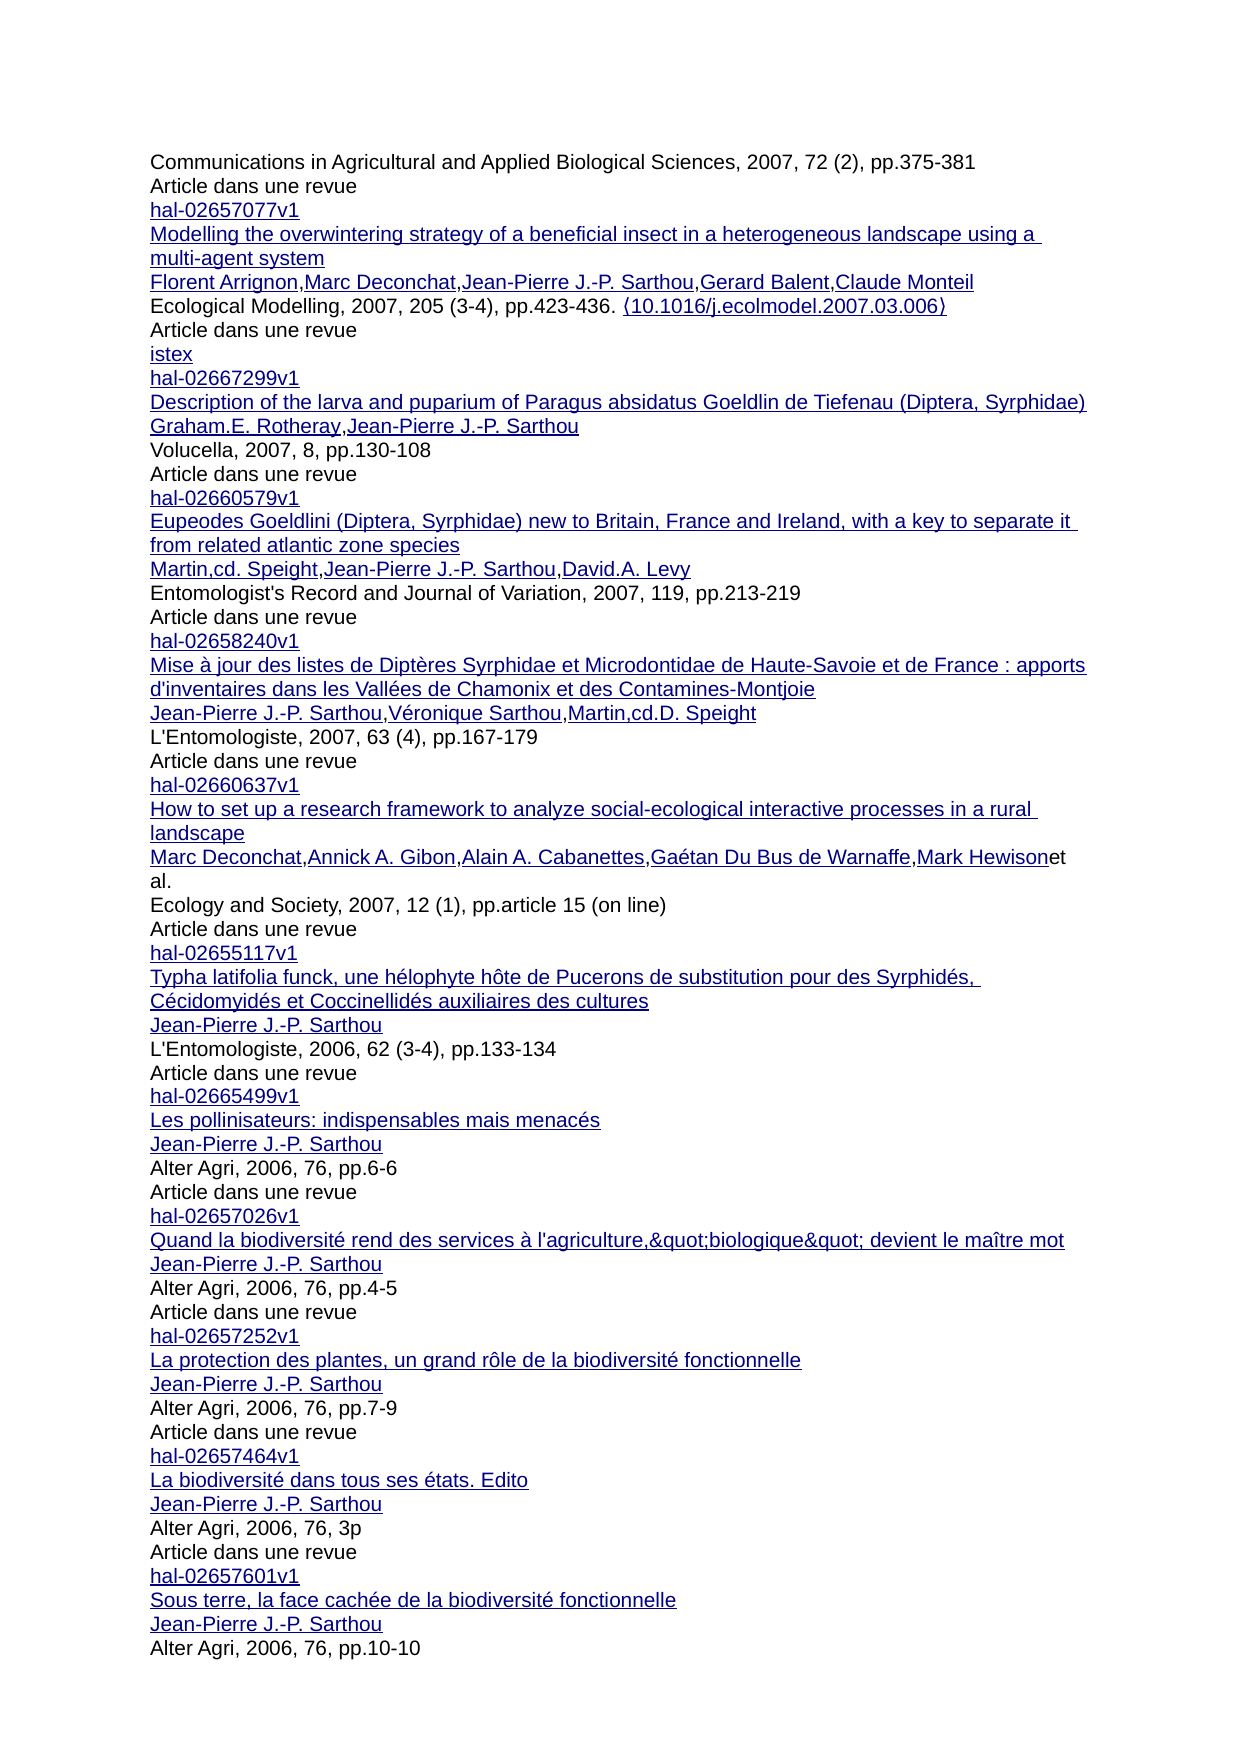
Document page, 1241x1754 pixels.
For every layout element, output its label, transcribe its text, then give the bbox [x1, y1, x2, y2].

table_cell Eupeodes Goeldlini (Diptera, Syrphidae) new to Britain, France and Ireland, with a key to separate it from related atlantic zone species Martin,cd. Speight,Jean-Pierre J.-P. Sarthou,David.A. Levy Entomologist's Record and Journal of Variation, 2007, 119, pp.213-219 Article dans une revue hal-02658240v1 [150, 509, 1090, 653]
table_cell La biodiversité dans tous ses états. Edito Jean-Pierre J.-P. Sarthou Alter Agri, 2006, 76, 3p Article dans une revue hal-02657601v1 [150, 1468, 1090, 1587]
table_cell La protection des plantes, un grand rôle de la biodiversité fonctionnelle Jean-Pierre J.-P. Sarthou Alter Agri, 2006, 76, pp.7-9 Article dans une revue hal-02657464v1 [150, 1348, 1090, 1468]
table_cell Mise à jour des listes de Diptères Syrphidae et Microdontidae de Haute-Savoie et de France : apports d'inventaires dans les Vallées de Chamonix et des Contamines-Montjoie Jean-Pierre J.-P. Sarthou,Véronique Sarthou,Martin,cd.D. Speight L'Entomologiste, 2007, 63 (4), pp.167-179 Article dans une revue hal-02660637v1 [150, 653, 1090, 797]
table_cell Communications in Agricultural and Applied Biological Sciences, 2007, 72 (2), pp.375-381 Article dans une revue hal-02657077v1 [150, 150, 1090, 222]
table_cell Modelling the overwintering strategy of a beneficial insect in a heterogeneous landscape using a multi-agent system Florent Arrignon,Marc Deconchat,Jean-Pierre J.-P. Sarthou,Gerard Balent,Claude Monteil Ecological Modelling, 2007, 205 (3-4), pp.423-436. ⟨10.1016/j.ecolmodel.2007.03.006⟩ Article dans une revue istex hal-02667299v1 [150, 222, 1090, 389]
table_cell Quand la biodiversité rend des services à l'agriculture,&quot;biologique&quot; devient le maître mot Jean-Pierre J.-P. Sarthou Alter Agri, 2006, 76, pp.4-5 Article dans une revue hal-02657252v1 [150, 1228, 1090, 1348]
table_cell Sous terre, la face cachée de la biodiversité fonctionnelle Jean-Pierre J.-P. Sarthou Alter Agri, 2006, 76, pp.10-10 [150, 1588, 1090, 1659]
table_cell How to set up a research framework to analyze social-ecological interactive processes in a rural landscape Marc Deconchat,Annick A. Gibon,Alain A. Cabanettes,Gaétan Du Bus de Warnaffe,Mark Hewisonet al. Ecology and Society, 2007, 12 (1), pp.article 15 (on line) Article dans une revue hal-02655117v1 [150, 797, 1090, 964]
table_cell Typha latifolia funck, une hélophyte hôte de Pucerons de substitution pour des Syrphidés, Cécidomyidés et Coccinellidés auxiliaires des cultures Jean-Pierre J.-P. Sarthou L'Entomologiste, 2006, 62 (3-4), pp.133-134 Article dans une revue hal-02665499v1 [150, 965, 1090, 1108]
table_cell Description of the larva and puparium of Paragus absidatus Goeldlin de Tiefenau (Diptera, Syrphidae) Graham.E. Rotheray,Jean-Pierre J.-P. Sarthou Volucella, 2007, 8, pp.130-108 Article dans une revue hal-02660579v1 [150, 390, 1090, 509]
table_cell Les pollinisateurs: indispensables mais menacés Jean-Pierre J.-P. Sarthou Alter Agri, 2006, 76, pp.6-6 Article dans une revue hal-02657026v1 [150, 1108, 1090, 1228]
